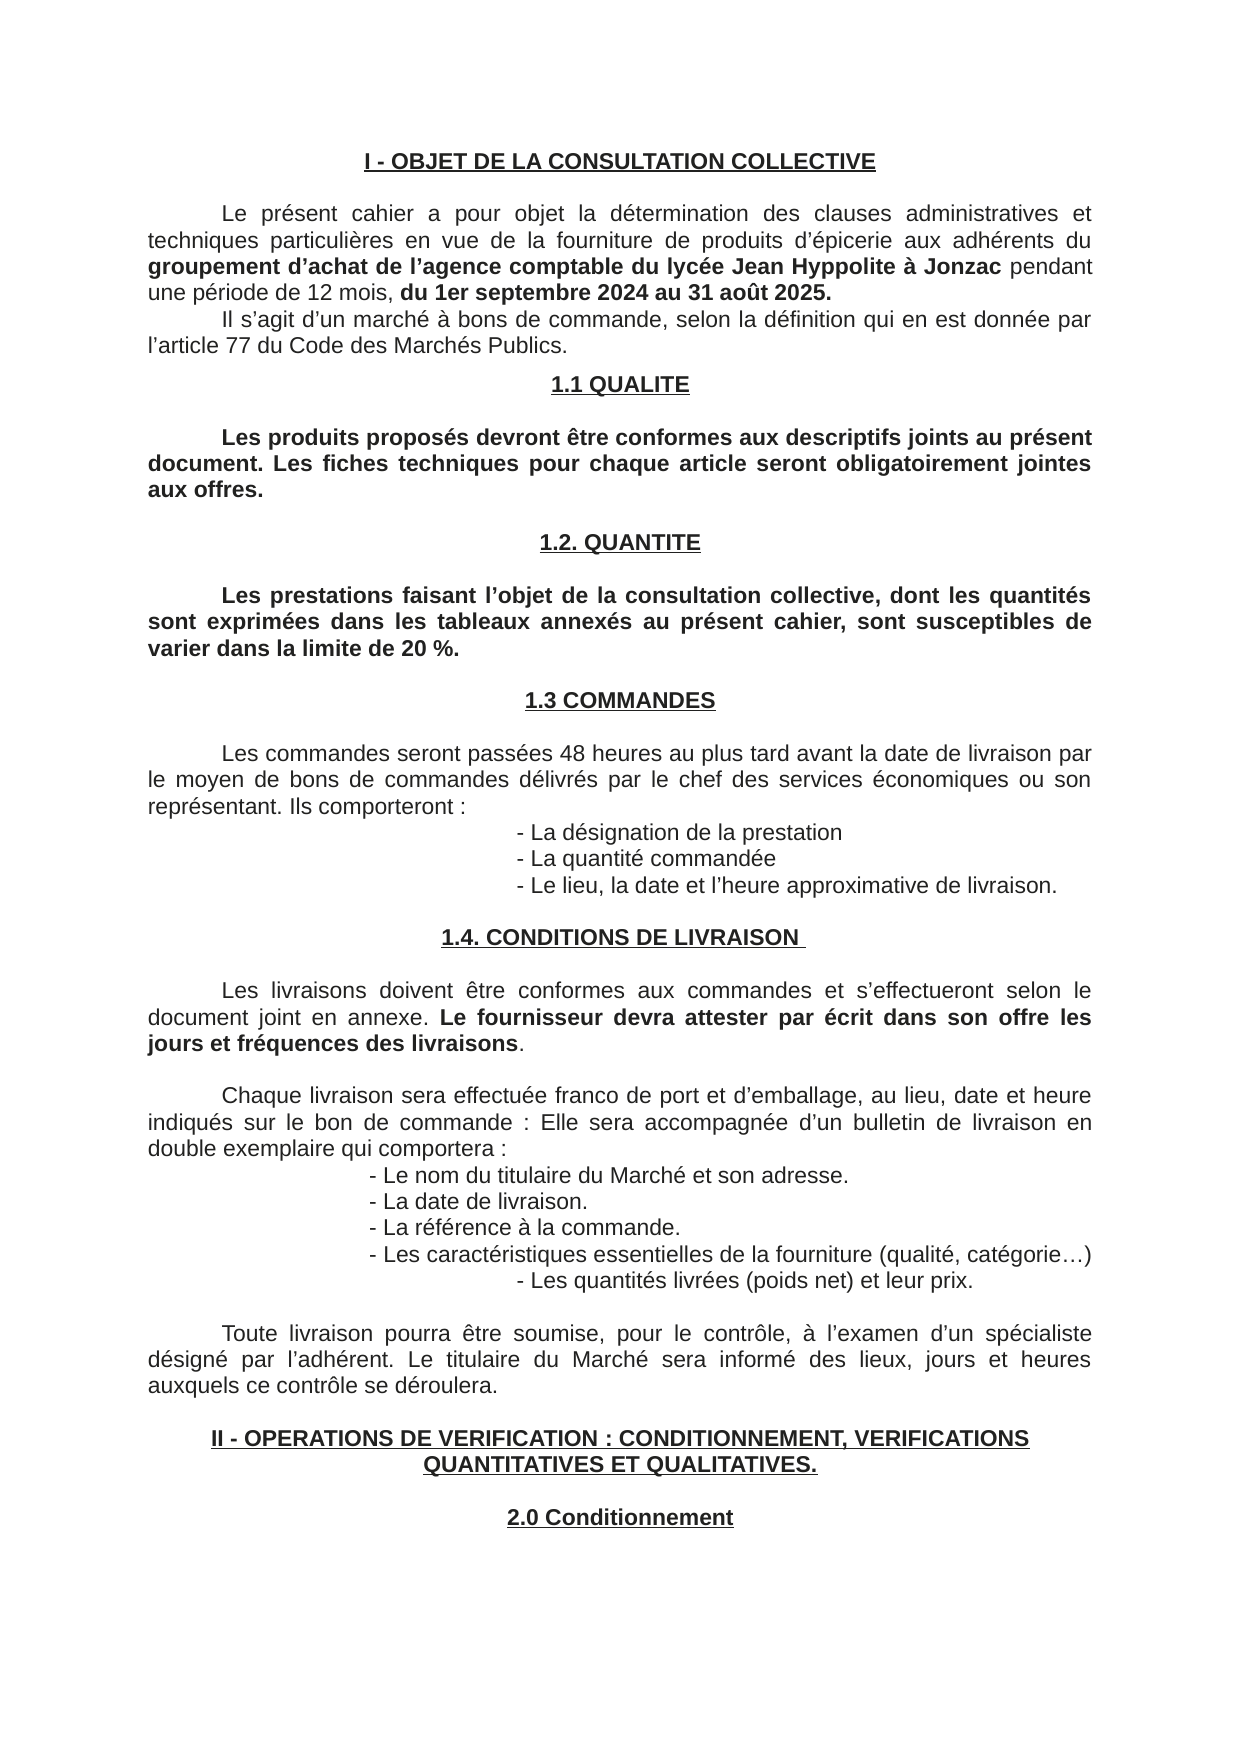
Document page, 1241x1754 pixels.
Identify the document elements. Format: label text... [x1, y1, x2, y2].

text Chaque livraison sera effectuée franco de port et d’emballage, au lieu, date et heure indiqués sur le bon de commande : Elle sera accompagnée d’un bulletin de livraison en double exemplaire qui comportera : [148, 1082, 1093, 1162]
text - Le nom du titulaire du Marché et son adresse. [148, 1162, 1093, 1188]
text - La date de livraison. [148, 1188, 1093, 1214]
text Les prestations faisant l’objet de la consultation collective, dont les quantités sont exprimées dans les tableaux annexés au présent cahier, sont susceptibles de varier dans la limite de 20 %. [148, 582, 1093, 661]
text 1.3 COMMANDES [148, 687, 1093, 713]
text Il s’agit d’un marché à bons de commande, selon la définition qui en est donnée par l’article 77 du Code des Marchés Publics. [148, 306, 1093, 358]
text - La désignation de la prestation [148, 819, 1093, 845]
text Le présent cahier a pour objet la détermination des clauses administratives et techniques particulières en vue de la fourniture de produits d’épicerie aux adhérents du groupement d’achat de l’agence comptable du lycée Jean Hyppolite à Jonzac pendant une période de 12 mois, du 1er septembre 2024 au 31 août 2025. [148, 200, 1093, 306]
text II - OPERATIONS DE VERIFICATION : CONDITIONNEMENT, VERIFICATIONS QUANTITATIVES ET QUALITATIVES. [148, 1425, 1093, 1478]
text I - OBJET DE LA CONSULTATION COLLECTIVE [148, 148, 1093, 174]
text 1.4. CONDITIONS DE LIVRAISON [148, 924, 1093, 951]
text 2.0 Conditionnement [148, 1504, 1093, 1531]
text - Les caractéristiques essentielles de la fourniture (qualité, catégorie…) - Les quantités livrées (poids net) et leur prix. [148, 1241, 1093, 1293]
text Les produits proposés devront être conformes aux descriptifs joints au présent document. Les fiches techniques pour chaque article seront obligatoirement jointes aux offres. [148, 424, 1093, 503]
text Les commandes seront passées 48 heures au plus tard avant la date de livraison par le moyen de bons de commandes délivrés par le chef des services économiques ou son représentant. Ils comporteront : [148, 740, 1093, 819]
text - La quantité commandée [148, 845, 1093, 872]
text - Le lieu, la date et l’heure approximative de livraison. [148, 872, 1093, 898]
text 1.2. QUANTITE [148, 529, 1093, 555]
text - La référence à la commande. [148, 1214, 1093, 1241]
text Toute livraison pourra être soumise, pour le contrôle, à l’examen d’un spécialiste désigné par l’adhérent. Le titulaire du Marché sera informé des lieux, jours et heures auxquels ce contrôle se déroulera. [148, 1320, 1093, 1399]
text 1.1 QUALITE [148, 371, 1093, 397]
text Les livraisons doivent être conformes aux commandes et s’effectueront selon le document joint en annexe. Le fournisseur devra attester par écrit dans son offre les jours et fréquences des livraisons. [148, 977, 1093, 1056]
